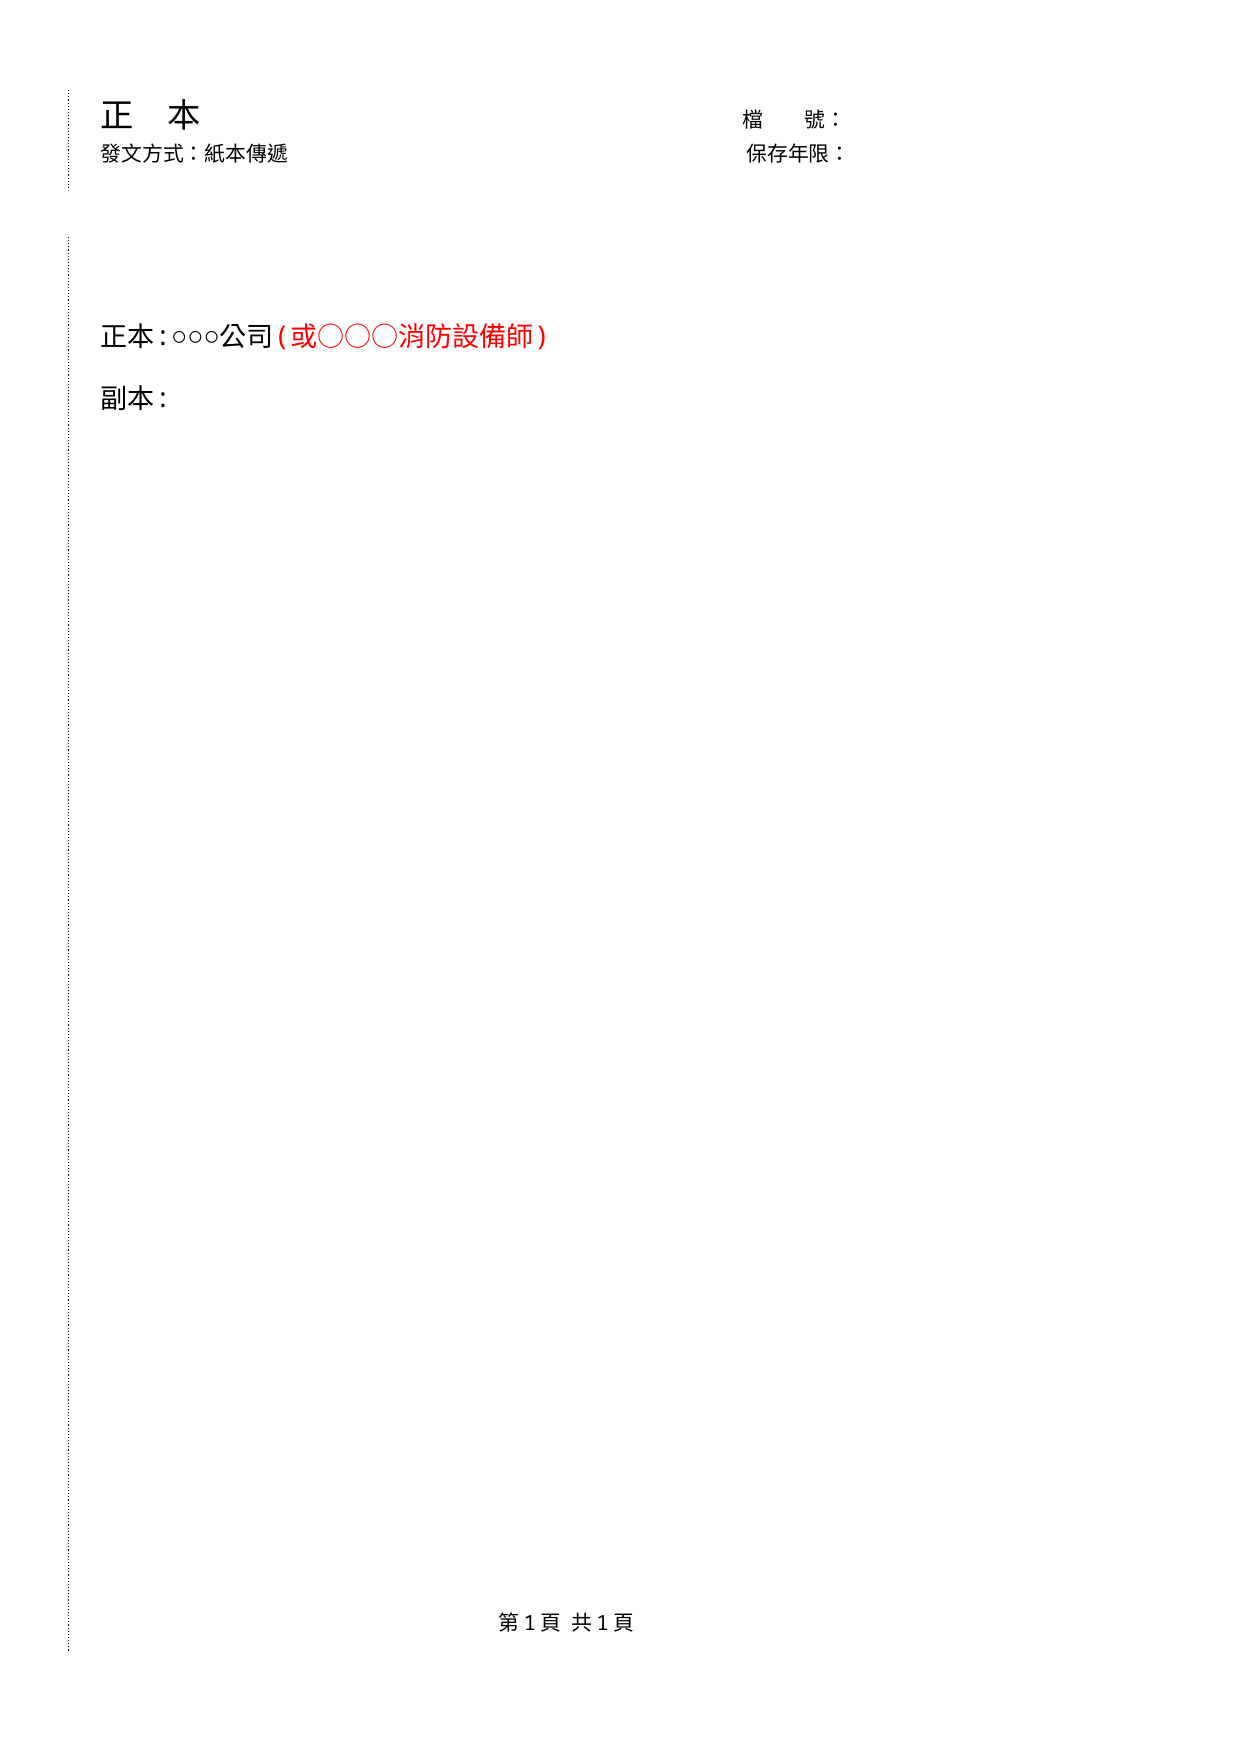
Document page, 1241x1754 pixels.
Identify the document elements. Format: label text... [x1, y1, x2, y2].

text 副本: [100, 355, 1134, 418]
text 正本:○○○公司(或○○○消防設備師) [100, 293, 1134, 355]
